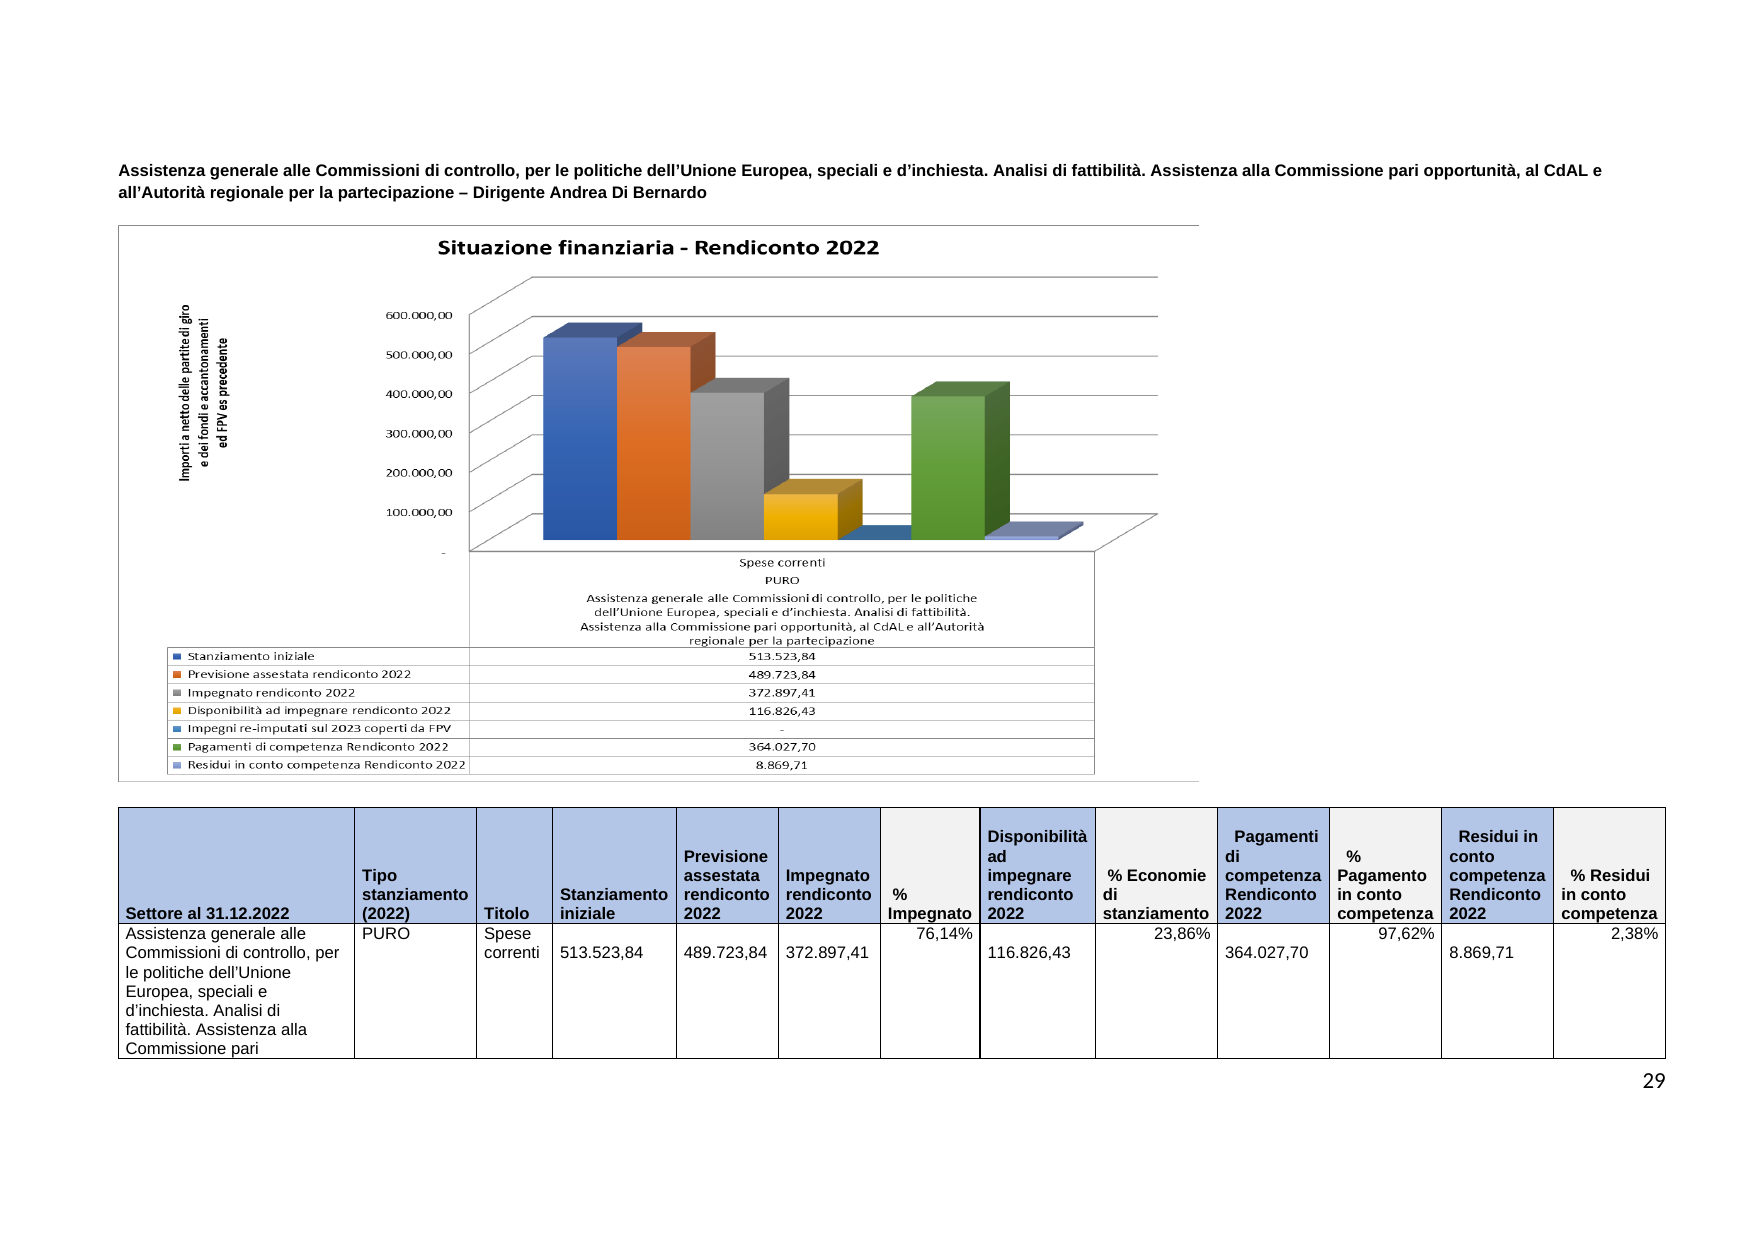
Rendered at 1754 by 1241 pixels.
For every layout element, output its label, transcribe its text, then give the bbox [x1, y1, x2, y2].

table_cell PURO [355, 924, 476, 1058]
table_cell 364.027,70 [1218, 924, 1329, 1058]
table_header Stanziamento iniziale [553, 808, 676, 923]
table_header Impegnato rendiconto 2022 [779, 808, 880, 923]
table_header Titolo [477, 808, 552, 923]
table_cell 8.869,71 [1442, 924, 1553, 1058]
table_header Previsione assestata rendiconto 2022 [677, 808, 778, 923]
table_header Tipo stanziamento (2022) [355, 808, 476, 923]
table_cell Assistenza generale alle Commissioni di controllo, per le politiche dell’Unione Europea, speciali e d’inchiesta. Analisi di fattibilità. Assistenza alla Commissione pari [119, 924, 354, 1058]
table_cell 372.897,41 [779, 924, 880, 1058]
table_header % Economie di stanziamento [1096, 808, 1217, 923]
table_cell 116.826,43 [981, 924, 1095, 1058]
table_cell 489.723,84 [677, 924, 778, 1058]
table_cell 513.523,84 [553, 924, 676, 1058]
table_header % Impegnato [881, 808, 979, 923]
text Assistenza generale alle Commissioni di controllo, per le politiche dell’Unione Europea, speciali e d’inchiesta. Analisi di fattibilità. Assistenza alla Commissione pari opportunità, al CdAL e all’Autorità regionale per la partecipazione – Dirigente Andrea Di Bernardo [118, 161, 1665, 202]
table_cell 97,62% [1330, 924, 1441, 1058]
table_cell Spese correnti [477, 924, 552, 1058]
table_header Pagamenti di competenza Rendiconto 2022 [1218, 808, 1329, 923]
table_header Residui in conto competenza Rendiconto 2022 [1442, 808, 1553, 923]
table_header Settore al 31.12.2022 [119, 808, 354, 923]
table_header % Residui in conto competenza [1554, 808, 1665, 923]
table_cell 76,14% [881, 924, 979, 1058]
table_header % Pagamento in conto competenza [1330, 808, 1441, 923]
table_cell 2,38% [1554, 924, 1665, 1058]
table_header Disponibilità ad impegnare rendiconto 2022 [981, 808, 1095, 923]
table_cell 23,86% [1096, 924, 1217, 1058]
